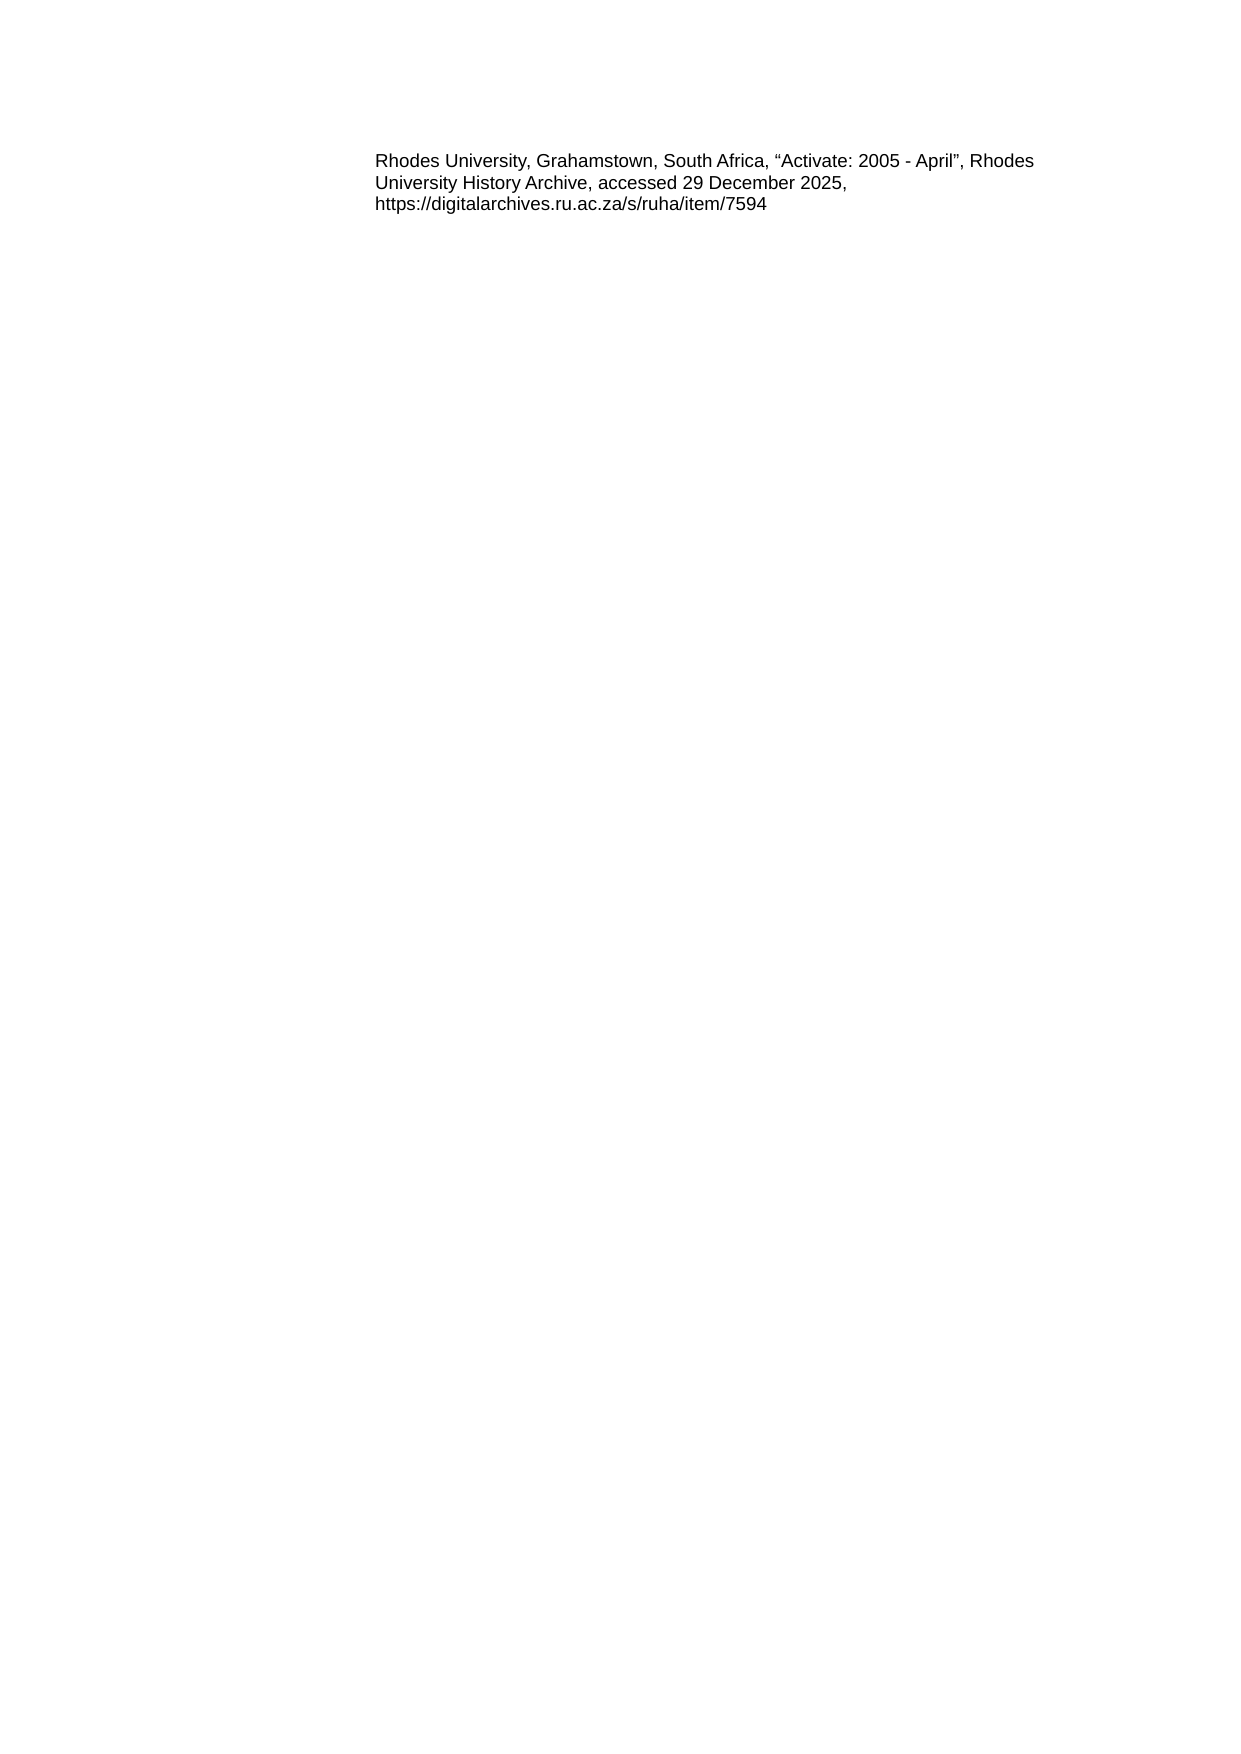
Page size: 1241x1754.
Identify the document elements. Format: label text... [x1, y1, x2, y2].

text Rhodes University, Grahamstown, South Africa, “Activate: 2005 - April”, Rhodes University History Archive, accessed 29 December 2025, https://digitalarchives.ru.ac.za/s/ruha/item/7594 [375, 150, 1090, 215]
